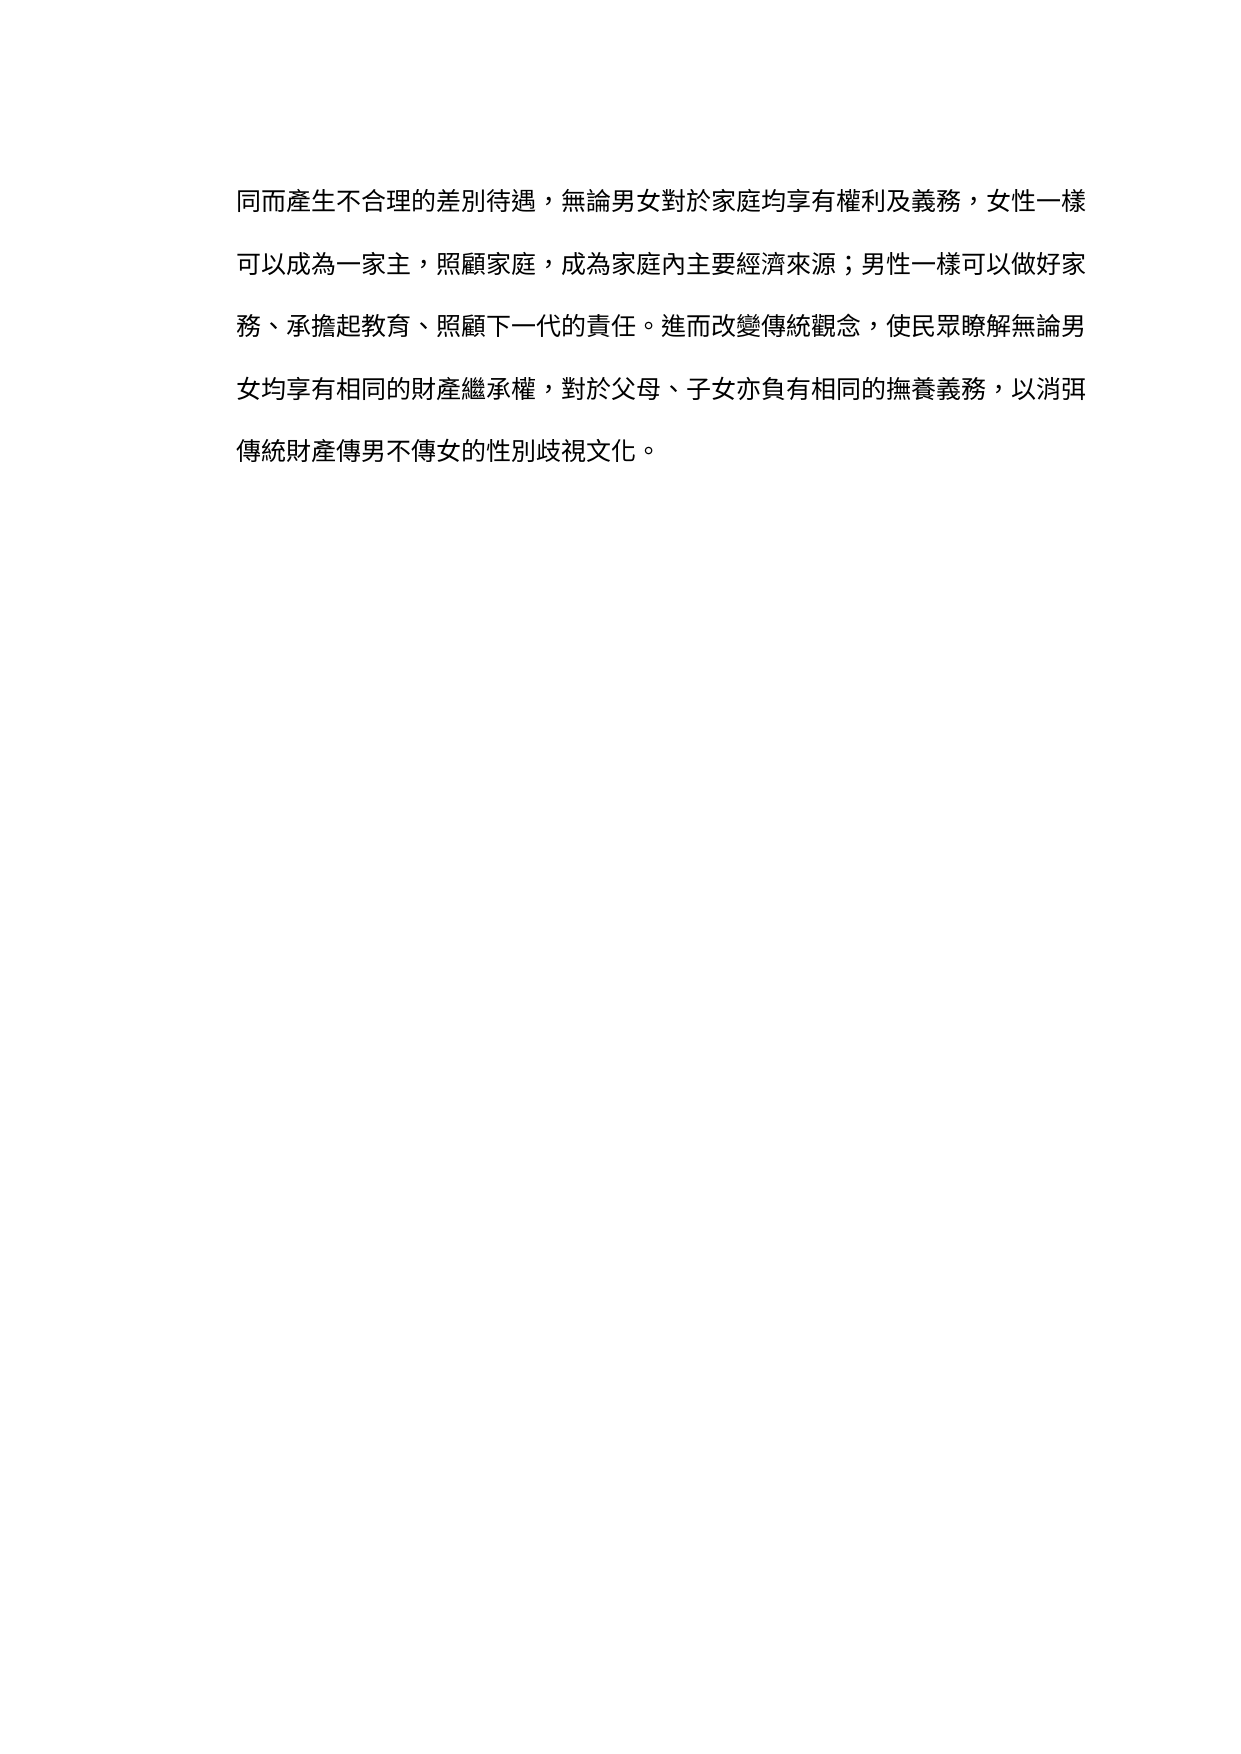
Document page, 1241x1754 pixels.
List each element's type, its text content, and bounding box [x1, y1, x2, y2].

text 同而產生不合理的差別待遇，無論男女對於家庭均享有權利及義務，女性一樣可以成為一家主，照顧家庭，成為家庭內主要經濟來源；男性一樣可以做好家務、承擔起教育、照顧下一代的責任。進而改變傳統觀念，使民眾瞭解無論男女均享有相同的財產繼承權，對於父母、子女亦負有相同的撫養義務，以消弭傳統財產傳男不傳女的性別歧視文化。 [236, 158, 1092, 471]
